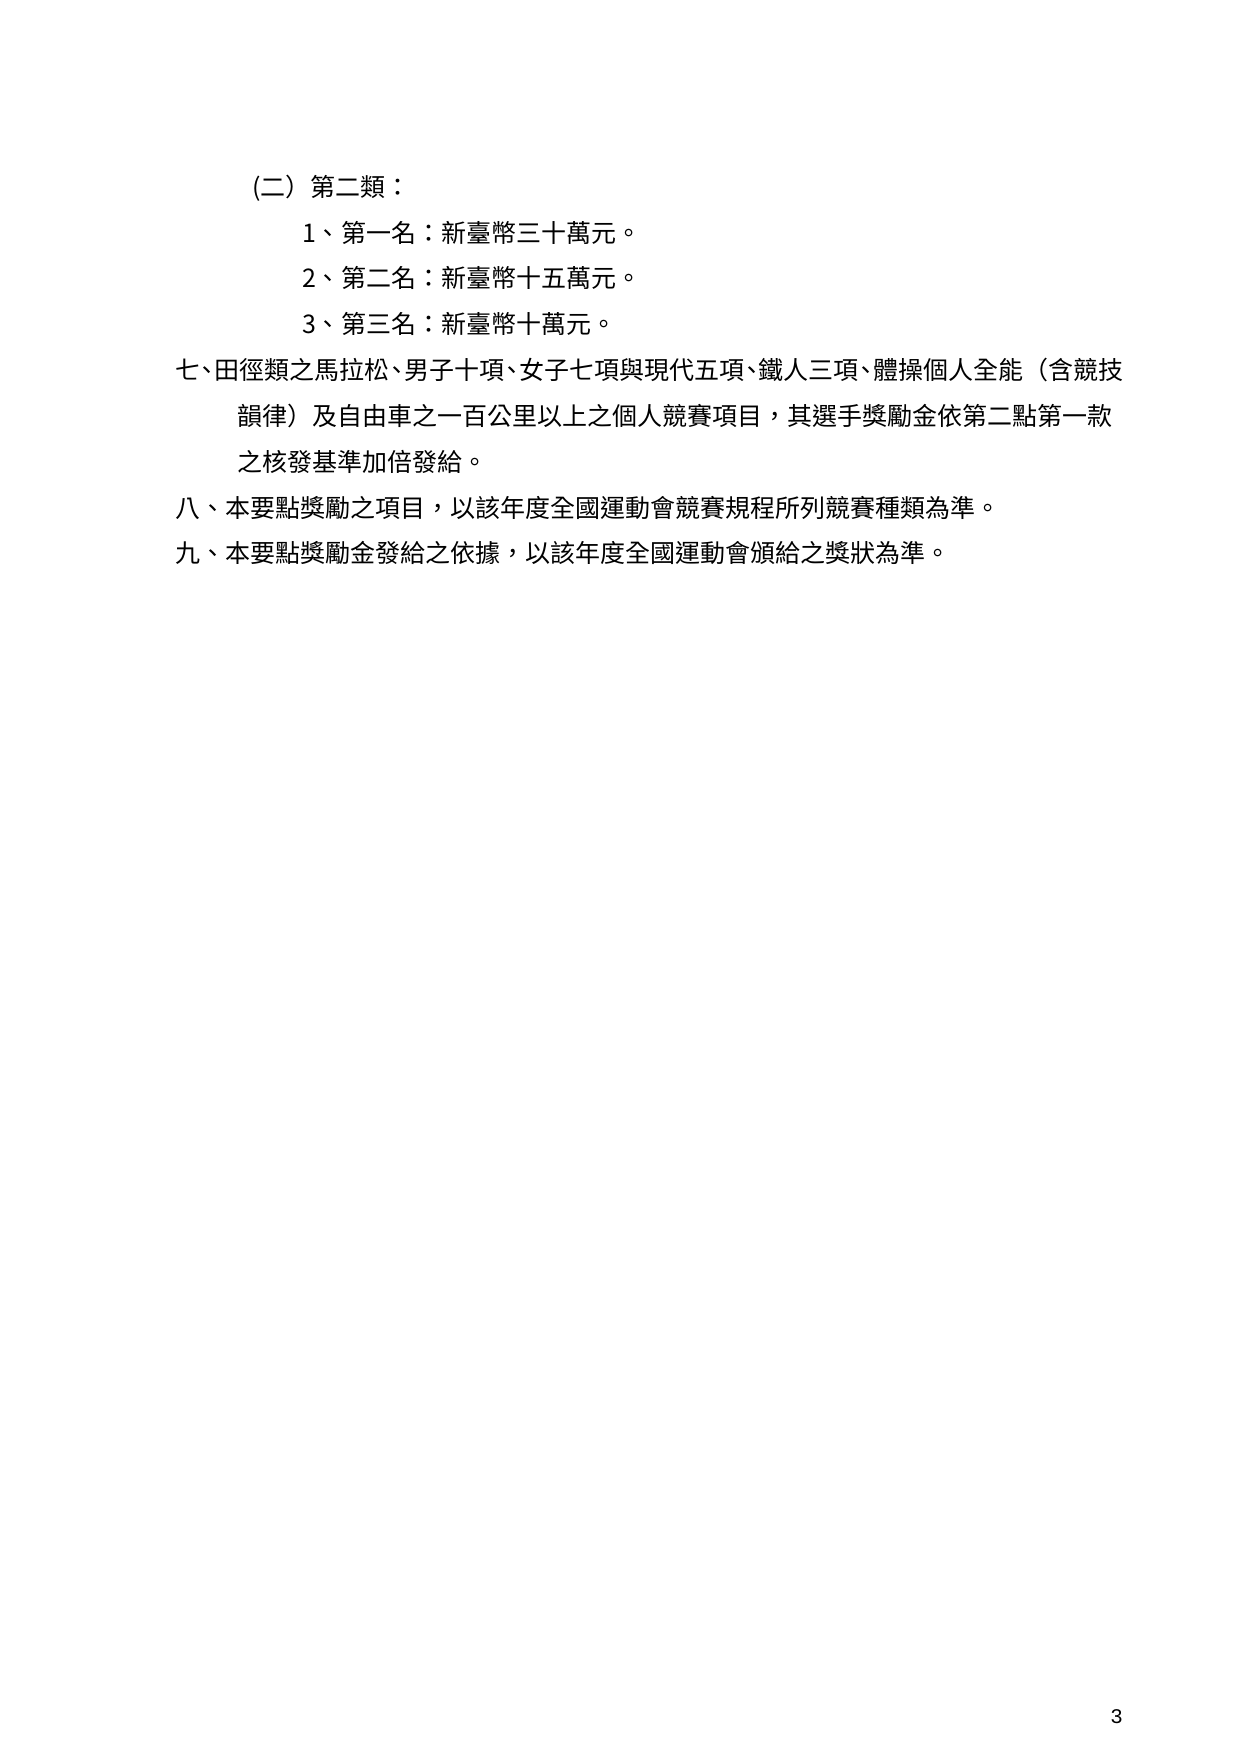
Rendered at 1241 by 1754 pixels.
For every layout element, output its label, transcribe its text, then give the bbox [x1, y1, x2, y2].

text 八、本要點獎勵之項目，以該年度全國運動會競賽規程所列競賽種類為準。 [175, 480, 1122, 526]
text 九、本要點獎勵金發給之依據，以該年度全國運動會頒給之獎狀為準。 [175, 526, 1122, 572]
text 七、田徑類之馬拉松、男子十項、女子七項與現代五項、鐵人三項、體操個人全能（含競技、韻律）及自由車之一百公里以上之個人競賽項目，其選手獎勵金依第二點第一款之核發基準加倍發給。 [175, 343, 1122, 480]
text 2、 第二名：新臺幣十五萬元。 [302, 251, 1122, 297]
text 1、 第一名：新臺幣三十萬元。 [302, 205, 1122, 251]
text 3、 第三名：新臺幣十萬元。 [302, 297, 1122, 343]
text (二）第二類： [252, 159, 1122, 205]
